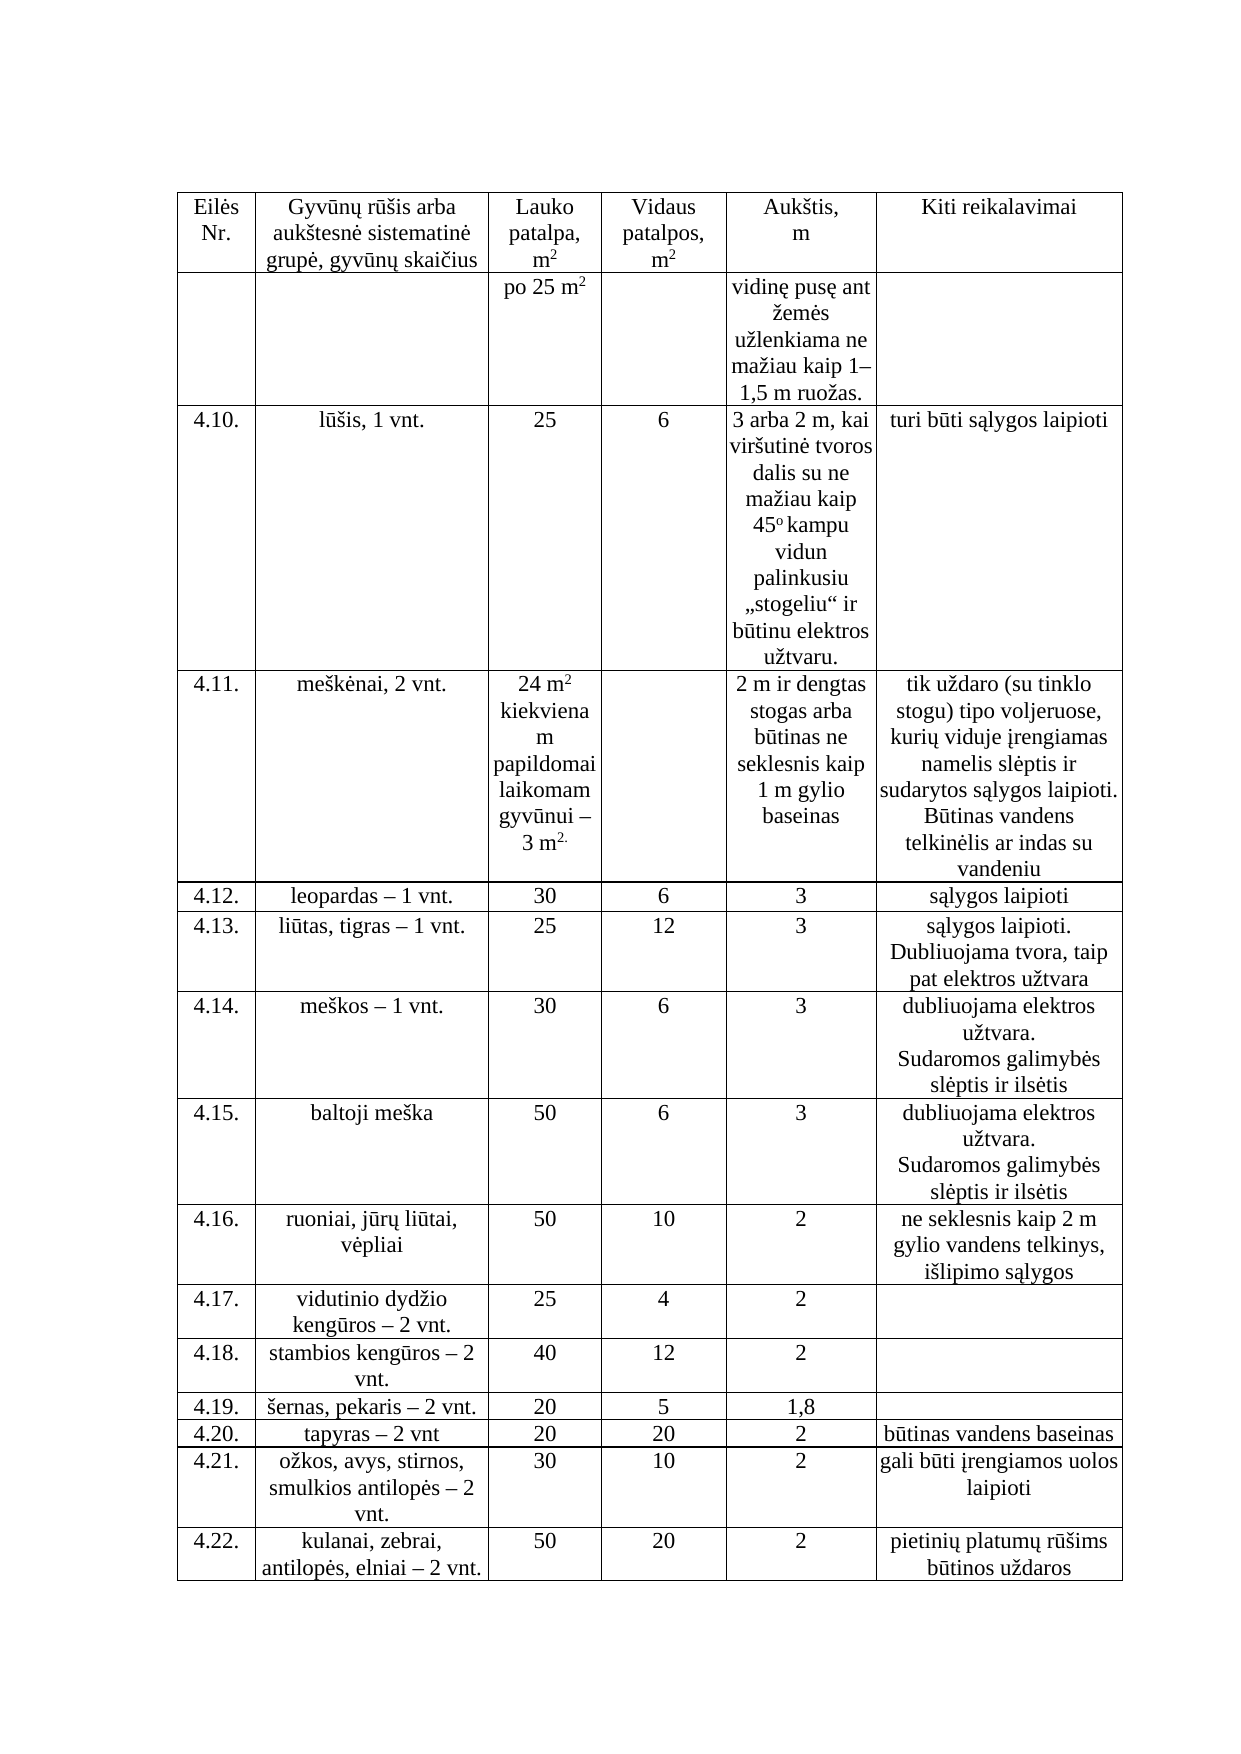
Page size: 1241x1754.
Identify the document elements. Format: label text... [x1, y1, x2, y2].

table_cell 4.15. [178, 1099, 255, 1204]
table_cell 30 [489, 992, 601, 1098]
table_cell liūtas, tigras – 1 vnt. [256, 912, 488, 991]
table_cell 4.17. [178, 1285, 255, 1338]
table_cell 4.20. [178, 1420, 255, 1446]
table_cell kulanai, zebrai, antilopės, elniai – 2 vnt. [256, 1528, 488, 1580]
table_cell sąlygos laipioti. Dubliuojama tvora, taip pat elektros užtvara [877, 912, 1122, 991]
table_cell 20 [489, 1393, 601, 1419]
table_cell 6 [602, 992, 726, 1098]
table_cell lūšis, 1 vnt. [256, 406, 488, 669]
table_cell baltoji meška [256, 1099, 488, 1204]
table_cell gali būti įrengiamos uolos laipioti [877, 1448, 1122, 1527]
table_cell [256, 273, 488, 405]
table_cell meškos – 1 vnt. [256, 992, 488, 1098]
table_cell 2 [727, 1420, 876, 1446]
table_cell turi būti sąlygos laipioti [877, 406, 1122, 669]
table_cell 3 [727, 992, 876, 1098]
table_cell 6 [602, 1099, 726, 1204]
table_cell ruoniai, jūrų liūtai, vėpliai [256, 1205, 488, 1284]
table_cell 2 [727, 1448, 876, 1527]
table_cell [178, 273, 255, 405]
table_cell 2 [727, 1528, 876, 1580]
table_cell 2 [727, 1285, 876, 1338]
table_cell 6 [602, 883, 726, 911]
table_header Eilės Nr. [178, 193, 255, 272]
table_cell 50 [489, 1205, 601, 1284]
table_header Lauko patalpa, m2 [489, 193, 601, 272]
table_cell 40 [489, 1339, 601, 1392]
table_cell 25 [489, 1285, 601, 1338]
table_cell 20 [602, 1528, 726, 1580]
table_cell 4.16. [178, 1205, 255, 1284]
table_cell sąlygos laipioti [877, 883, 1122, 911]
table_cell 24 m2 kiekvienam papildomai laikomam gyvūnui – 3 m2. [489, 671, 601, 881]
table_cell [877, 273, 1122, 405]
table_cell 4.22. [178, 1528, 255, 1580]
table_cell [877, 1285, 1122, 1338]
table_cell leopardas – 1 vnt. [256, 883, 488, 911]
table_cell 20 [489, 1420, 601, 1446]
table_cell 10 [602, 1448, 726, 1527]
table_cell stambios kengūros – 2 vnt. [256, 1339, 488, 1392]
table_cell tapyras – 2 vnt [256, 1420, 488, 1446]
table_cell [602, 671, 726, 881]
table_cell [877, 1393, 1122, 1419]
table_cell 4.12. [178, 883, 255, 911]
table_cell 12 [602, 1339, 726, 1392]
table_cell [877, 1339, 1122, 1392]
table_cell vidinę pusę ant žemės užlenkiama ne mažiau kaip 1–1,5 m ruožas. [727, 273, 876, 405]
table_cell vidutinio dydžio kengūros – 2 vnt. [256, 1285, 488, 1338]
table_cell 20 [602, 1420, 726, 1446]
table_cell 1,8 [727, 1393, 876, 1419]
table_cell būtinas vandens baseinas [877, 1420, 1122, 1446]
table_cell [602, 273, 726, 405]
table_cell 50 [489, 1528, 601, 1580]
table_cell 10 [602, 1205, 726, 1284]
table_cell 4.21. [178, 1448, 255, 1527]
table_cell 3 [727, 912, 876, 991]
table_cell 4.13. [178, 912, 255, 991]
table_cell pietinių platumų rūšims būtinos uždaros [877, 1528, 1122, 1580]
table_cell 2 m ir dengtas stogas arba būtinas ne seklesnis kaip 1 m gylio baseinas [727, 671, 876, 881]
table_cell 4 [602, 1285, 726, 1338]
table_cell 4.19. [178, 1393, 255, 1419]
table_header Gyvūnų rūšis arba aukštesnė sistematinė grupė, gyvūnų skaičius [256, 193, 488, 272]
table_cell šernas, pekaris – 2 vnt. [256, 1393, 488, 1419]
table_header Kiti reikalavimai [877, 193, 1122, 272]
table_cell ožkos, avys, stirnos, smulkios antilopės – 2 vnt. [256, 1448, 488, 1527]
table_cell 30 [489, 883, 601, 911]
table_cell dubliuojama elektros užtvara. Sudaromos galimybės slėptis ir ilsėtis [877, 1099, 1122, 1204]
table_cell 5 [602, 1393, 726, 1419]
table_header Aukštis, m [727, 193, 876, 272]
table_header Vidaus patalpos, m2 [602, 193, 726, 272]
table_cell 50 [489, 1099, 601, 1204]
table_cell ne seklesnis kaip 2 m gylio vandens telkinys, išlipimo sąlygos [877, 1205, 1122, 1284]
table_cell 30 [489, 1448, 601, 1527]
table_cell 4.14. [178, 992, 255, 1098]
table_cell 4.11. [178, 671, 255, 881]
table_cell 2 [727, 1339, 876, 1392]
table_cell 4.18. [178, 1339, 255, 1392]
table_cell 3 arba 2 m, kai viršutinė tvoros dalis su ne mažiau kaip 45o kampu vidun palinkusiu „stogeliu“ ir būtinu elektros užtvaru. [727, 406, 876, 669]
table_cell 2 [727, 1205, 876, 1284]
table_cell 3 [727, 1099, 876, 1204]
table_cell 6 [602, 406, 726, 669]
table_cell dubliuojama elektros užtvara. Sudaromos galimybės slėptis ir ilsėtis [877, 992, 1122, 1098]
table_cell 3 [727, 883, 876, 911]
table_cell 12 [602, 912, 726, 991]
table_cell meškėnai, 2 vnt. [256, 671, 488, 881]
table_cell po 25 m2 [489, 273, 601, 405]
table_cell 25 [489, 406, 601, 669]
table_cell 4.10. [178, 406, 255, 669]
table_cell 25 [489, 912, 601, 991]
table_cell tik uždaro (su tinklo stogu) tipo voljeruose, kurių viduje įrengiamas namelis slėptis ir sudarytos sąlygos laipioti. Būtinas vandens telkinėlis ar indas su vandeniu [877, 671, 1122, 881]
